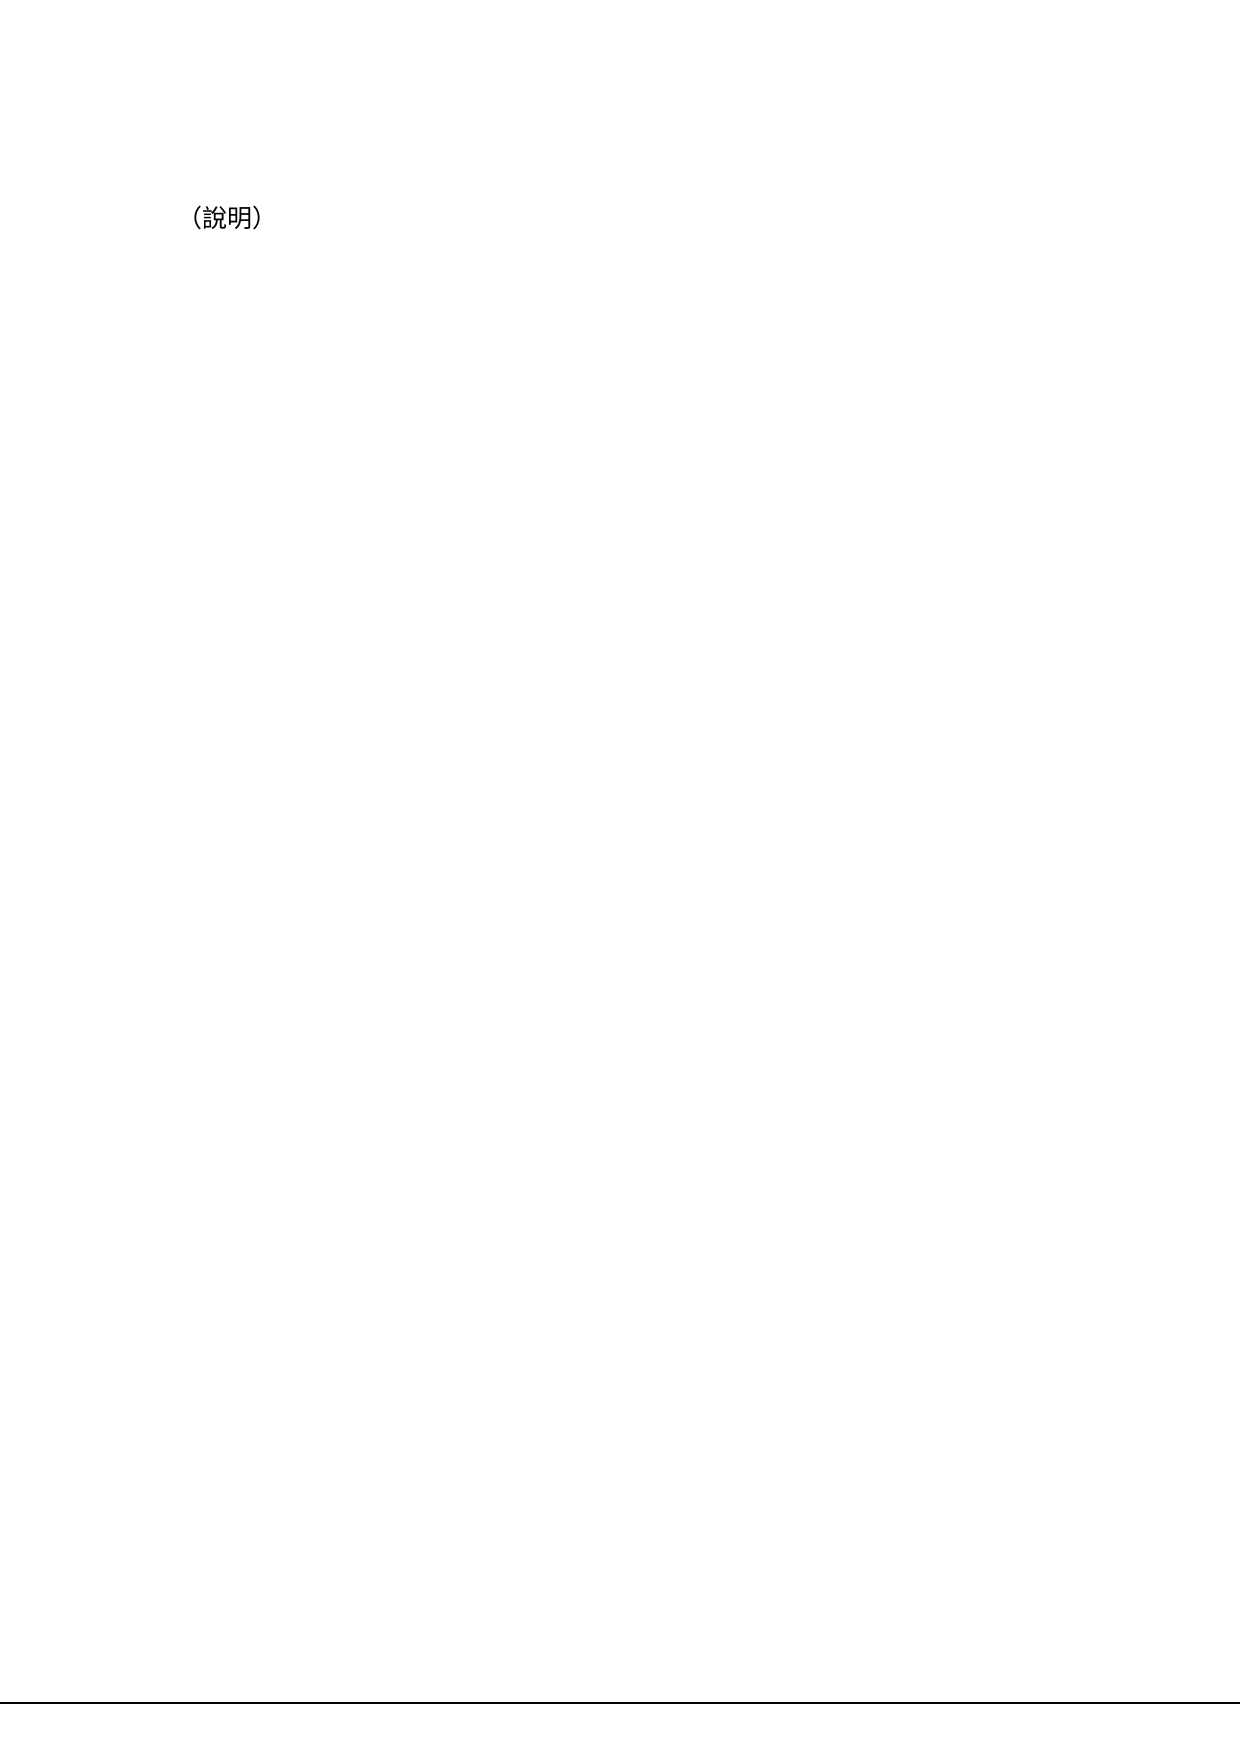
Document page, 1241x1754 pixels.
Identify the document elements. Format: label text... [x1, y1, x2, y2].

list （說明） [148, 175, 1093, 237]
